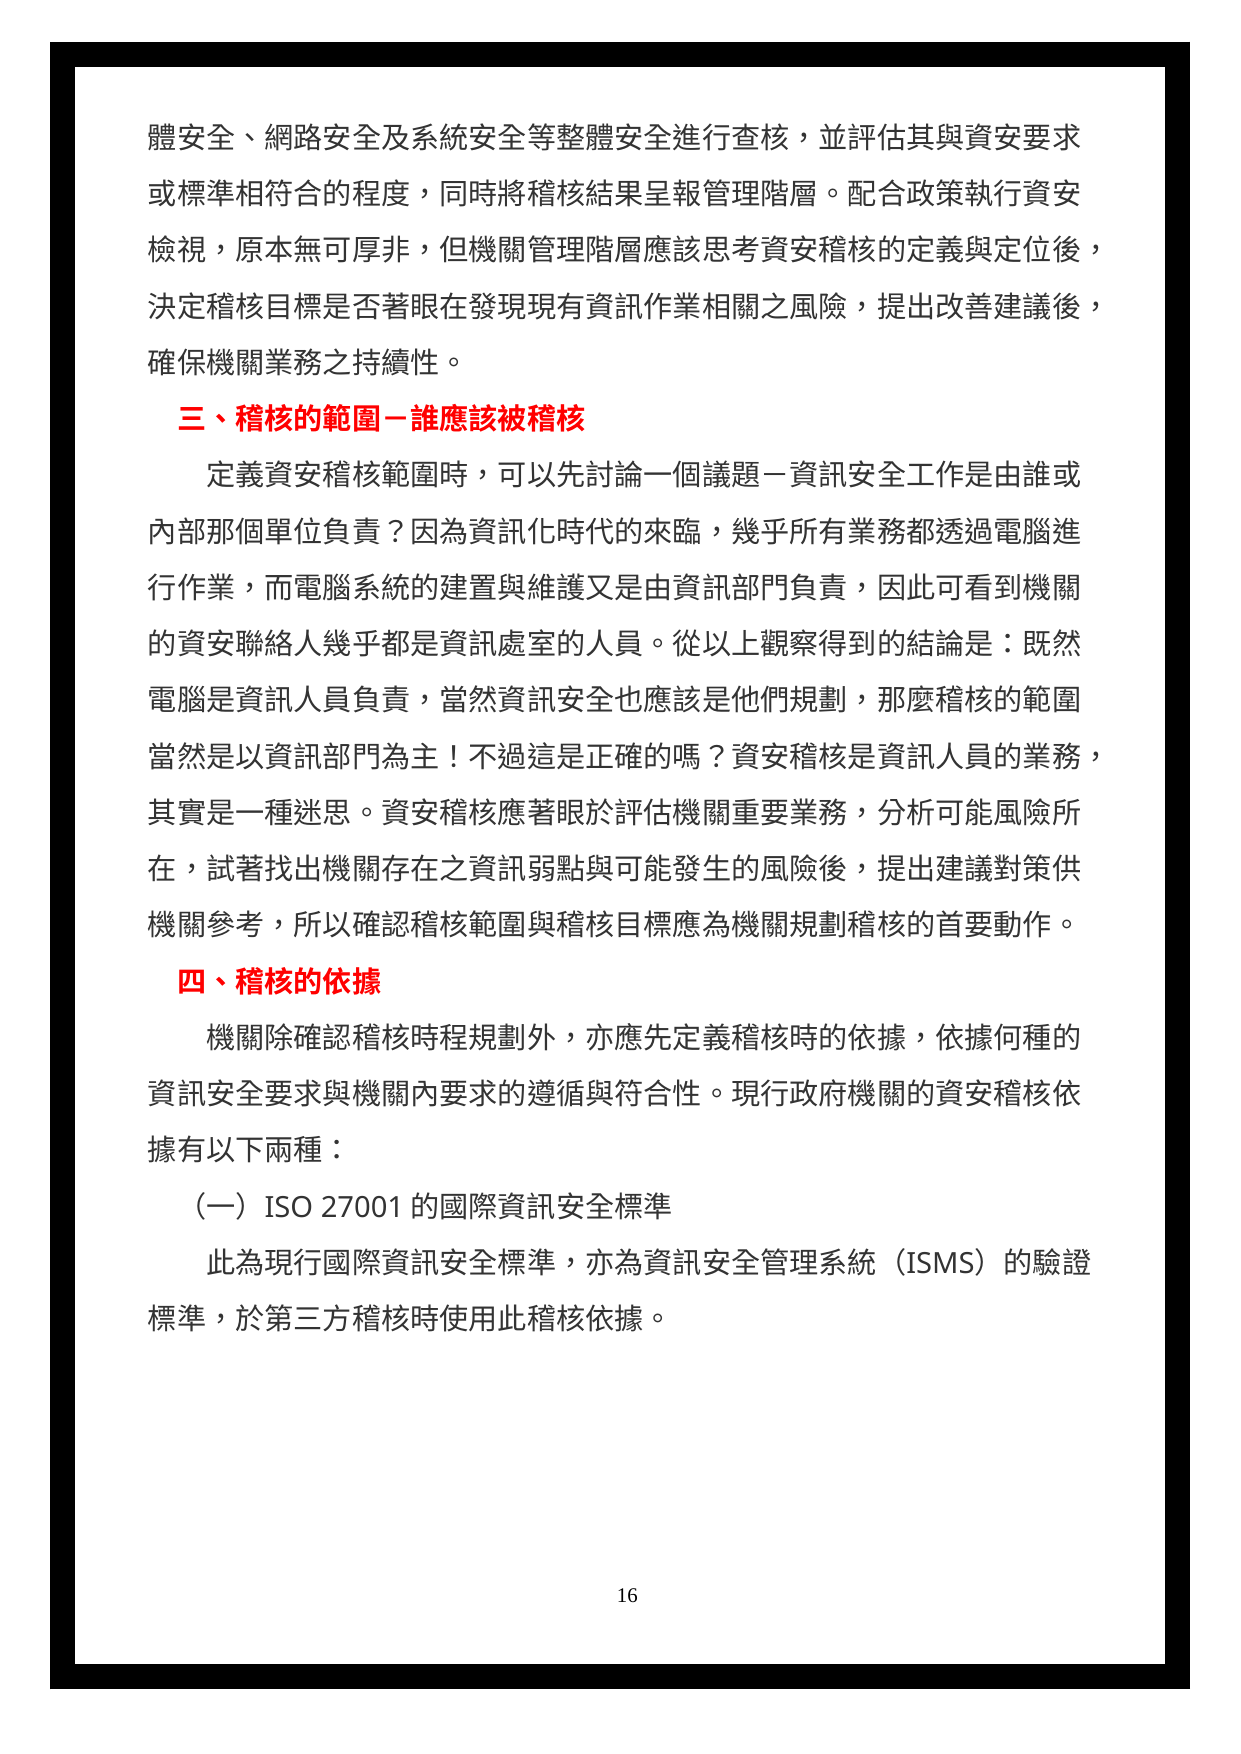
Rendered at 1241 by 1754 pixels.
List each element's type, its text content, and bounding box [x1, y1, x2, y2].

text 此為現行國際資訊安全標準，亦為資訊安全管理系統（ISMS）的驗證標準，於第三方稽核時使用此稽核依據。 [148, 1228, 1092, 1341]
text 機關除確認稽核時程規劃外，亦應先定義稽核時的依據，依據何種的資訊安全要求與機關內要求的遵循與符合性。現行政府機關的資安稽核依據有以下兩種： [148, 1003, 1092, 1172]
text 三、稽核的範圍－誰應該被稽核 [148, 384, 1092, 441]
text 一般稽核的定義：以有系統的過程，所有針對某項特定活動所進行之獨立調查均可稱為稽核。資安稽核的定義則為就所有資通訊實務作業，由稽核人員定期對機關之資訊安全管理，包括資訊資產管理、人員安全、實體安全、網路安全及系統安全等整體安全進行查核，並評估其與資安要求或標準相符合的程度，同時將稽核結果呈報管理階層。配合政策執行資安檢視，原本無可厚非，但機關管理階層應該思考資安稽核的定義與定位後，決定稽核目標是否著眼在發現現有資訊作業相關之風險，提出改善建議後，確保機關業務之持續性。 [148, 103, 1092, 384]
text 定義資安稽核範圍時，可以先討論一個議題－資訊安全工作是由誰或內部那個單位負責？因為資訊化時代的來臨，幾乎所有業務都透過電腦進行作業，而電腦系統的建置與維護又是由資訊部門負責，因此可看到機關的資安聯絡人幾乎都是資訊處室的人員。從以上觀察得到的結論是：既然電腦是資訊人員負責，當然資訊安全也應該是他們規劃，那麼稽核的範圍當然是以資訊部門為主！不過這是正確的嗎？資安稽核是資訊人員的業務，其實是一種迷思。資安稽核應著眼於評估機關重要業務，分析可能風險所在，試著找出機關存在之資訊弱點與可能發生的風險後，提出建議對策供機關參考，所以確認稽核範圍與稽核目標應為機關規劃稽核的首要動作。 [148, 441, 1092, 947]
text 四、稽核的依據 [148, 947, 1092, 1003]
text （一）ISO 27001的國際資訊安全標準 [148, 1172, 1092, 1228]
